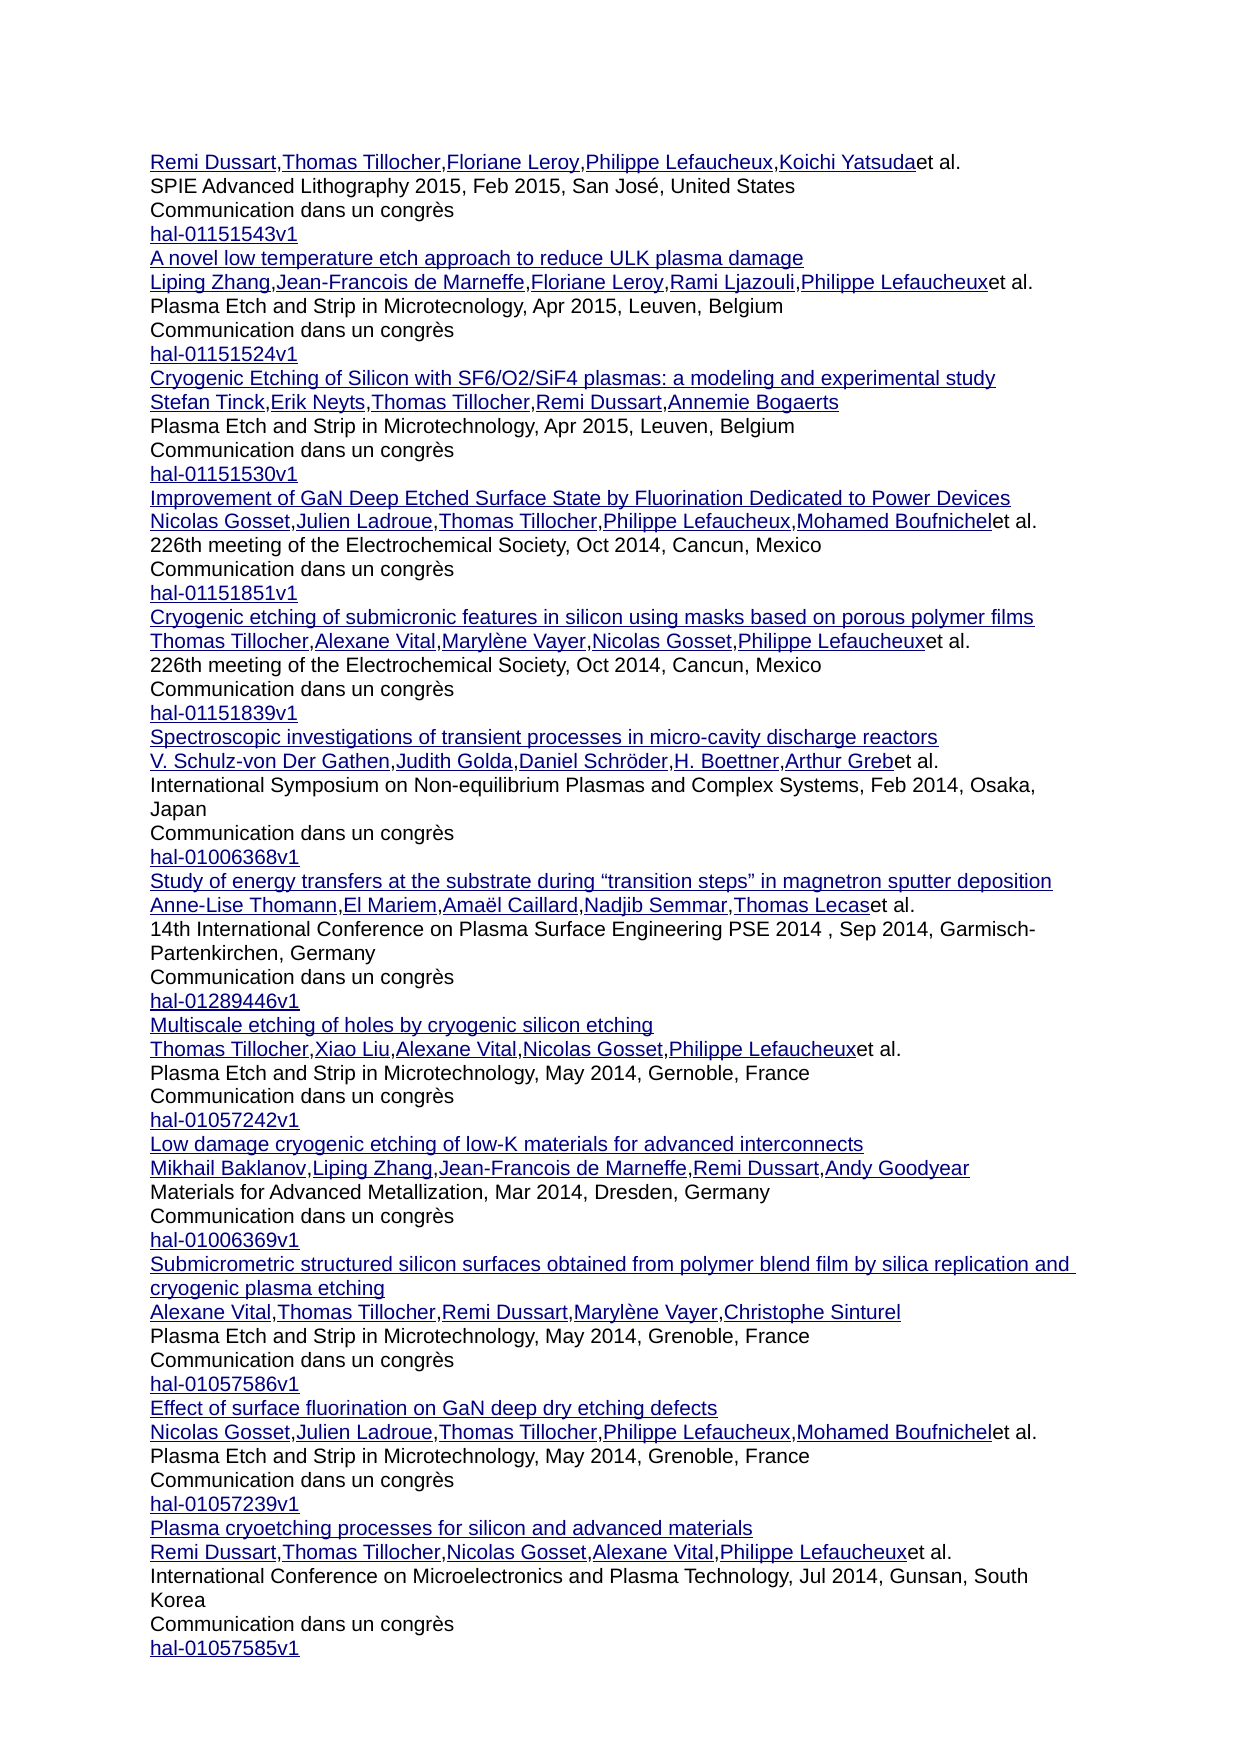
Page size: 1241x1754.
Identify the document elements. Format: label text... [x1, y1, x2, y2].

table_cell Effect of surface fluorination on GaN deep dry etching defects Nicolas Gosset,Julien Ladroue,Thomas Tillocher,Philippe Lefaucheux,Mohamed Boufnichelet al. Plasma Etch and Strip in Microtechnology, May 2014, Grenoble, France Communication dans un congrès hal-01057239v1 [150, 1396, 1090, 1516]
table_cell Remi Dussart,Thomas Tillocher,Floriane Leroy,Philippe Lefaucheux,Koichi Yatsudaet al. SPIE Advanced Lithography 2015, Feb 2015, San José, United States Communication dans un congrès hal-01151543v1 [150, 150, 1090, 246]
table_cell Cryogenic etching of submicronic features in silicon using masks based on porous polymer films Thomas Tillocher,Alexane Vital,Marylène Vayer,Nicolas Gosset,Philippe Lefaucheuxet al. 226th meeting of the Electrochemical Society, Oct 2014, Cancun, Mexico Communication dans un congrès hal-01151839v1 [150, 605, 1090, 725]
table_cell Spectroscopic investigations of transient processes in micro-cavity discharge reactors V. Schulz-von Der Gathen,Judith Golda,Daniel Schröder,H. Boettner,Arthur Grebet al. International Symposium on Non-equilibrium Plasmas and Complex Systems, Feb 2014, Osaka, Japan Communication dans un congrès hal-01006368v1 [150, 725, 1090, 869]
table_cell Plasma cryoetching processes for silicon and advanced materials Remi Dussart,Thomas Tillocher,Nicolas Gosset,Alexane Vital,Philippe Lefaucheuxet al. International Conference on Microelectronics and Plasma Technology, Jul 2014, Gunsan, South Korea Communication dans un congrès hal-01057585v1 [150, 1516, 1090, 1659]
table_cell Submicrometric structured silicon surfaces obtained from polymer blend film by silica replication and cryogenic plasma etching Alexane Vital,Thomas Tillocher,Remi Dussart,Marylène Vayer,Christophe Sinturel Plasma Etch and Strip in Microtechnology, May 2014, Grenoble, France Communication dans un congrès hal-01057586v1 [150, 1252, 1090, 1396]
table_cell Multiscale etching of holes by cryogenic silicon etching Thomas Tillocher,Xiao Liu,Alexane Vital,Nicolas Gosset,Philippe Lefaucheuxet al. Plasma Etch and Strip in Microtechnology, May 2014, Gernoble, France Communication dans un congrès hal-01057242v1 [150, 1013, 1090, 1132]
table_cell Improvement of GaN Deep Etched Surface State by Fluorination Dedicated to Power Devices Nicolas Gosset,Julien Ladroue,Thomas Tillocher,Philippe Lefaucheux,Mohamed Boufnichelet al. 226th meeting of the Electrochemical Society, Oct 2014, Cancun, Mexico Communication dans un congrès hal-01151851v1 [150, 485, 1090, 605]
table_cell Cryogenic Etching of Silicon with SF6/O2/SiF4 plasmas: a modeling and experimental study Stefan Tinck,Erik Neyts,Thomas Tillocher,Remi Dussart,Annemie Bogaerts Plasma Etch and Strip in Microtechnology, Apr 2015, Leuven, Belgium Communication dans un congrès hal-01151530v1 [150, 366, 1090, 485]
table_cell Low damage cryogenic etching of low-K materials for advanced interconnects Mikhail Baklanov,Liping Zhang,Jean-Francois de Marneffe,Remi Dussart,Andy Goodyear Materials for Advanced Metallization, Mar 2014, Dresden, Germany Communication dans un congrès hal-01006369v1 [150, 1132, 1090, 1252]
table_cell A novel low temperature etch approach to reduce ULK plasma damage Liping Zhang,Jean-Francois de Marneffe,Floriane Leroy,Rami Ljazouli,Philippe Lefaucheuxet al. Plasma Etch and Strip in Microtecnology, Apr 2015, Leuven, Belgium Communication dans un congrès hal-01151524v1 [150, 246, 1090, 366]
table_cell Study of energy transfers at the substrate during “transition steps” in magnetron sputter deposition Anne-Lise Thomann,El Mariem,Amaël Caillard,Nadjib Semmar,Thomas Lecaset al. 14th International Conference on Plasma Surface Engineering PSE 2014 , Sep 2014, Garmisch-Partenkirchen, Germany Communication dans un congrès hal-01289446v1 [150, 869, 1090, 1012]
